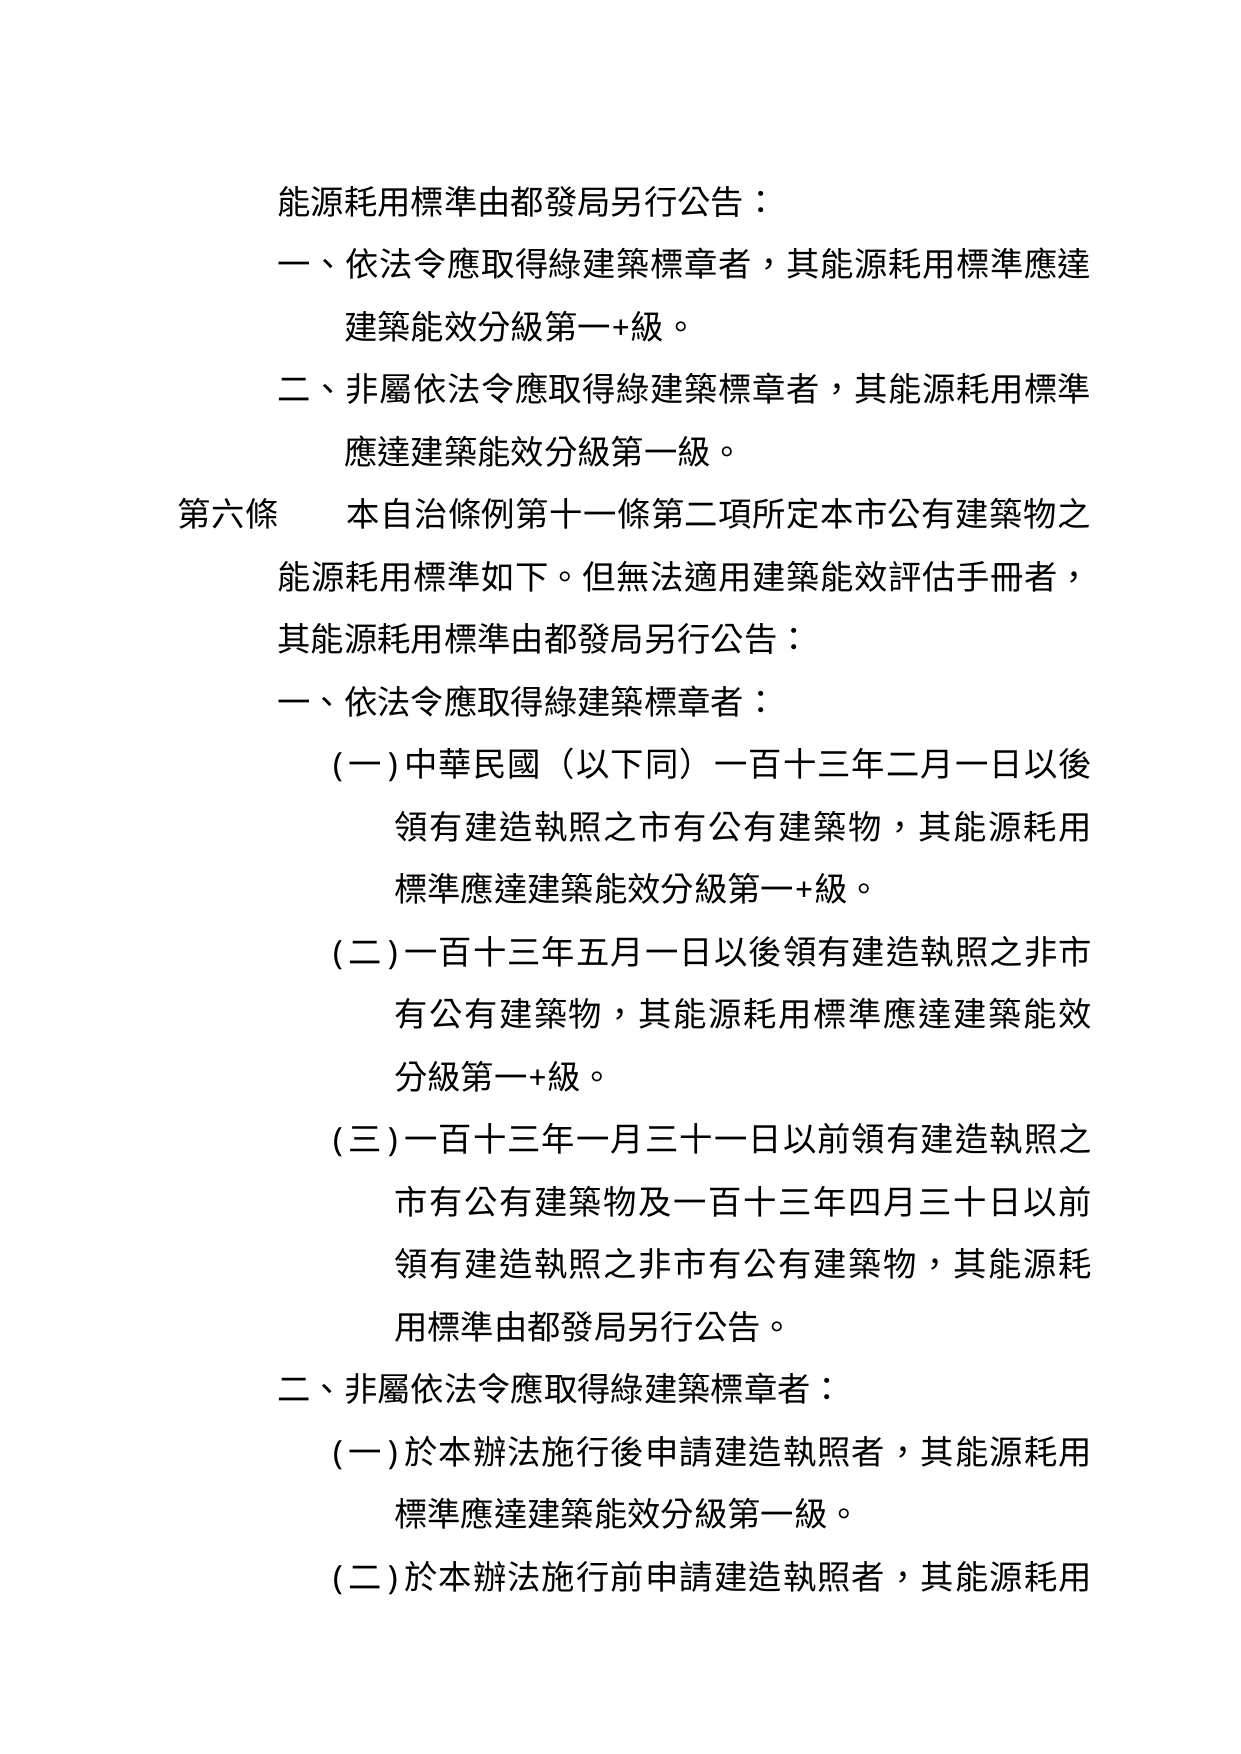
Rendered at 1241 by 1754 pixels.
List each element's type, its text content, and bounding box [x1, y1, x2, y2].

text 能源耗用標準由都發局另行公告： [177, 158, 1092, 221]
text (二)一百十三年五月一日以後領有建造執照之非市有公有建築物，其能源耗用標準應達建築能效分級第一+級。 [327, 908, 1092, 1096]
text (二)於本辦法施行前申請建造執照者，其能源耗用 [327, 1533, 1092, 1596]
text 一、依法令應取得綠建築標章者，其能源耗用標準應達建築能效分級第一+級。 [277, 221, 1092, 346]
text (一)於本辦法施行後申請建造執照者，其能源耗用標準應達建築能效分級第一級。 [327, 1408, 1092, 1533]
text 第六條 本自治條例第十一條第二項所定本市公有建築物之能源耗用標準如下。但無法適用建築能效評估手冊者，其能源耗用標準由都發局另行公告： [177, 471, 1092, 658]
text 一、依法令應取得綠建築標章者： [277, 658, 1092, 721]
text (一)中華民國（以下同）一百十三年二月一日以後領有建造執照之市有公有建築物，其能源耗用標準應達建築能效分級第一+級。 [327, 721, 1092, 908]
text 二、非屬依法令應取得綠建築標章者，其能源耗用標準應達建築能效分級第一級。 [277, 346, 1092, 471]
text (三)一百十三年一月三十一日以前領有建造執照之市有公有建築物及一百十三年四月三十日以前領有建造執照之非市有公有建築物，其能源耗用標準由都發局另行公告。 [327, 1096, 1092, 1346]
text 二、非屬依法令應取得綠建築標章者： [277, 1346, 1092, 1408]
